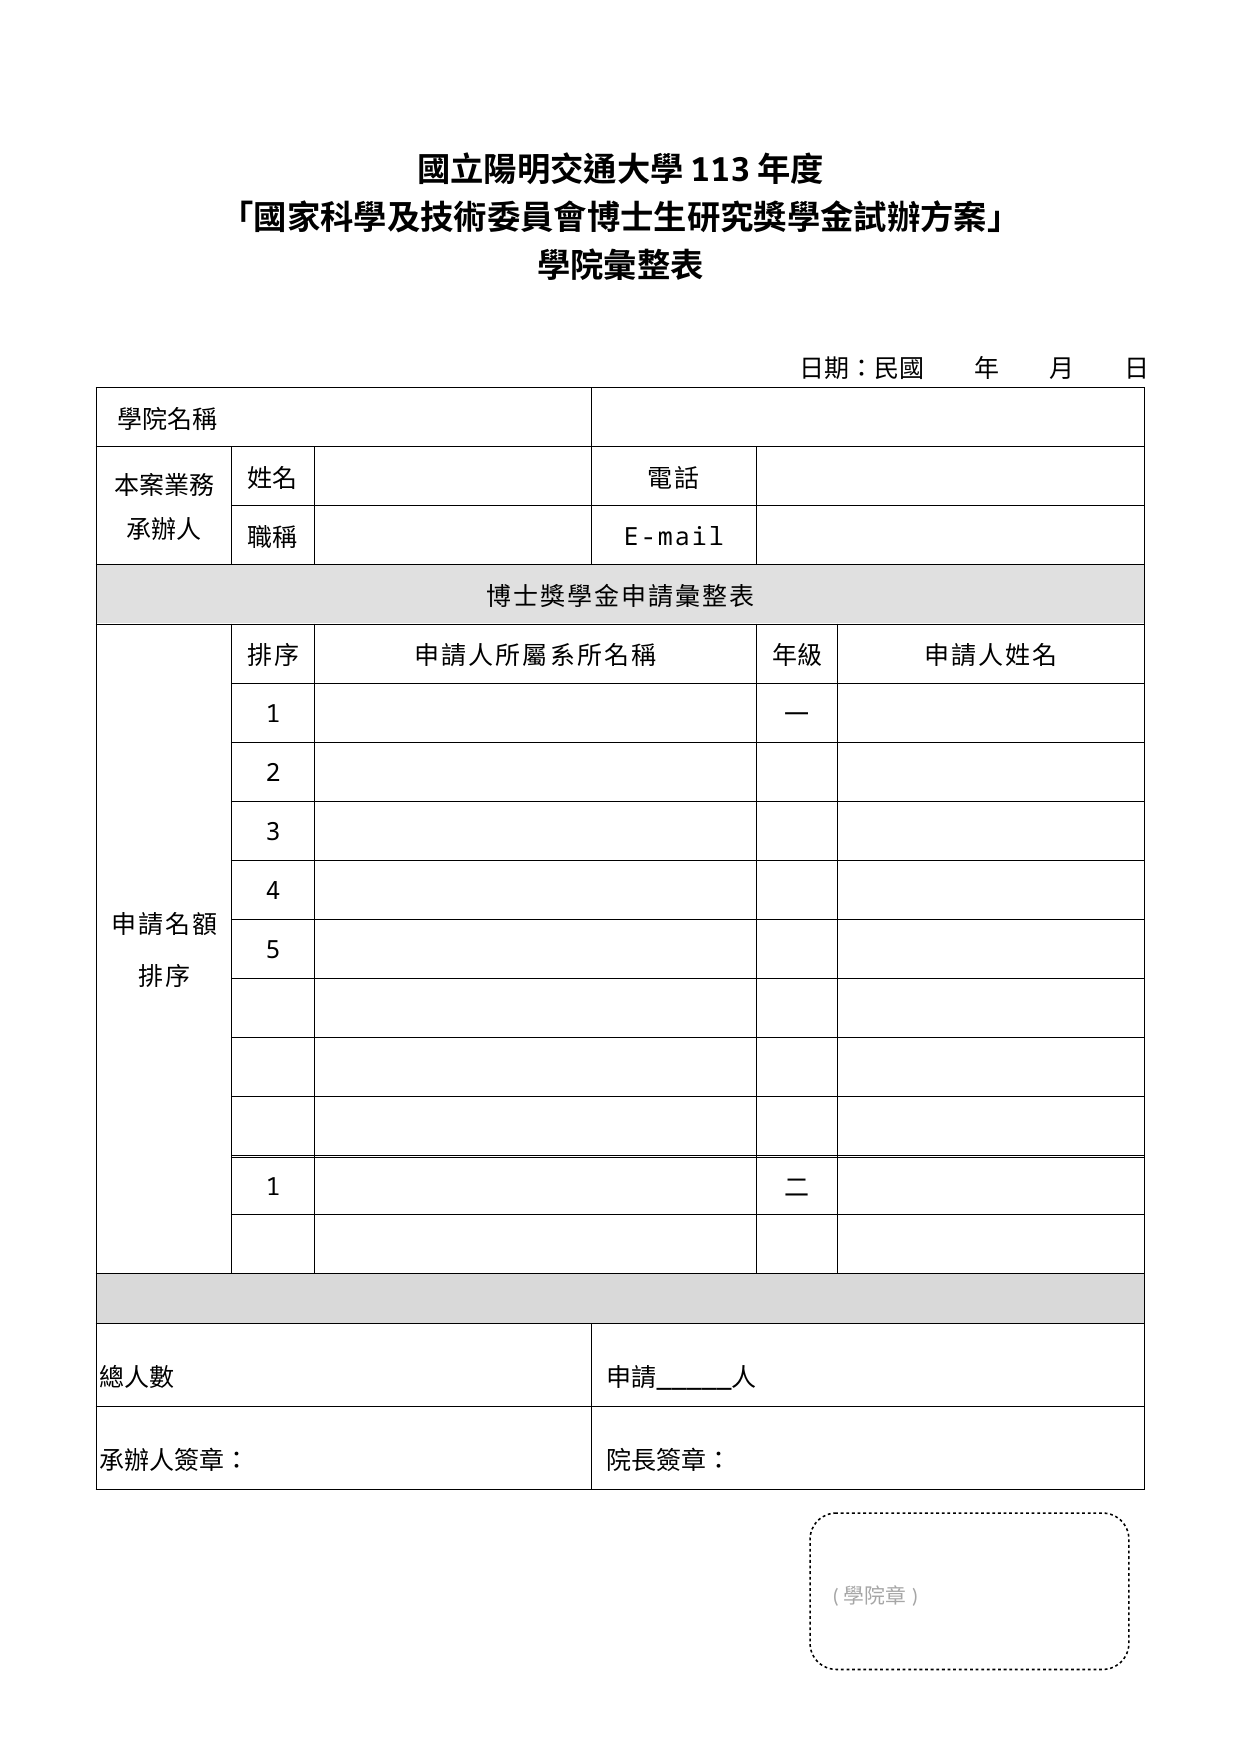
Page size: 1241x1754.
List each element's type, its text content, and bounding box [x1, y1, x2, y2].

table_cell [838, 861, 1144, 919]
table_cell [315, 1158, 756, 1214]
table_cell [315, 1038, 756, 1096]
table_cell [838, 743, 1144, 801]
table_cell 承辦人簽章： [97, 1407, 591, 1489]
table_cell [838, 1215, 1144, 1273]
table_cell [315, 1097, 756, 1155]
text 國立陽明交通大學113年度 [89, 142, 1152, 191]
table_cell 2 [232, 743, 314, 801]
table_cell [757, 743, 837, 801]
table_cell [838, 1038, 1144, 1096]
table_cell 總人數 [97, 1324, 591, 1406]
table_cell [232, 979, 314, 1037]
table_cell [757, 802, 837, 860]
table_cell 申請人姓名 [838, 625, 1144, 682]
table_cell 1 [232, 684, 314, 742]
text 日期：民國 年 月 日 [89, 325, 1149, 387]
table_cell 3 [232, 802, 314, 860]
table_cell [315, 743, 756, 801]
table_cell [757, 1215, 837, 1273]
table_cell 4 [232, 861, 314, 919]
table_cell 本案業務 承辦人 [97, 447, 231, 564]
table_cell [757, 920, 837, 978]
table_cell [315, 802, 756, 860]
table_header 學院名稱 [97, 388, 591, 446]
table_cell 申請人所屬系所名稱 [315, 625, 756, 682]
table_cell [838, 684, 1144, 742]
table_cell [97, 1274, 1144, 1323]
text 學院彙整表 [89, 239, 1152, 287]
table_cell [315, 861, 756, 919]
table_cell [232, 1097, 314, 1155]
table_cell [232, 1038, 314, 1096]
table_cell 5 [232, 920, 314, 978]
table_cell 博士獎學金申請彙整表 [97, 565, 1144, 623]
text 「國家科學及技術委員會博士生研究獎學金試辦方案」 [89, 191, 1152, 239]
table_cell 一 [757, 684, 837, 742]
table_cell [315, 684, 756, 742]
table_cell [757, 861, 837, 919]
table_cell 年級 [757, 625, 837, 682]
table_cell [757, 1038, 837, 1096]
table_cell 二 [757, 1158, 837, 1214]
table_cell 1 [232, 1158, 314, 1214]
table_cell [838, 802, 1144, 860]
table_cell [757, 447, 1144, 505]
table_cell E-mail [592, 506, 756, 564]
table_cell 申請_____人 [592, 1324, 1144, 1406]
table_header [592, 388, 1144, 446]
table_cell [315, 920, 756, 978]
table_cell [838, 1097, 1144, 1155]
table_cell 電話 [592, 447, 756, 505]
table_cell 職稱 [232, 506, 314, 564]
table_cell [315, 979, 756, 1037]
table_cell [838, 1158, 1144, 1214]
table_cell [315, 1215, 756, 1273]
table_cell [315, 506, 591, 564]
table_cell [232, 1215, 314, 1273]
table_cell [757, 1097, 837, 1155]
table_cell [757, 506, 1144, 564]
table_cell [757, 979, 837, 1037]
table_cell [315, 447, 591, 505]
table_cell [838, 920, 1144, 978]
table_cell 姓名 [232, 447, 314, 505]
table_cell 院長簽章： [592, 1407, 1144, 1489]
table_cell 排序 [232, 625, 314, 682]
table_cell [838, 979, 1144, 1037]
table_cell 申請名額 排序 [97, 625, 231, 1273]
